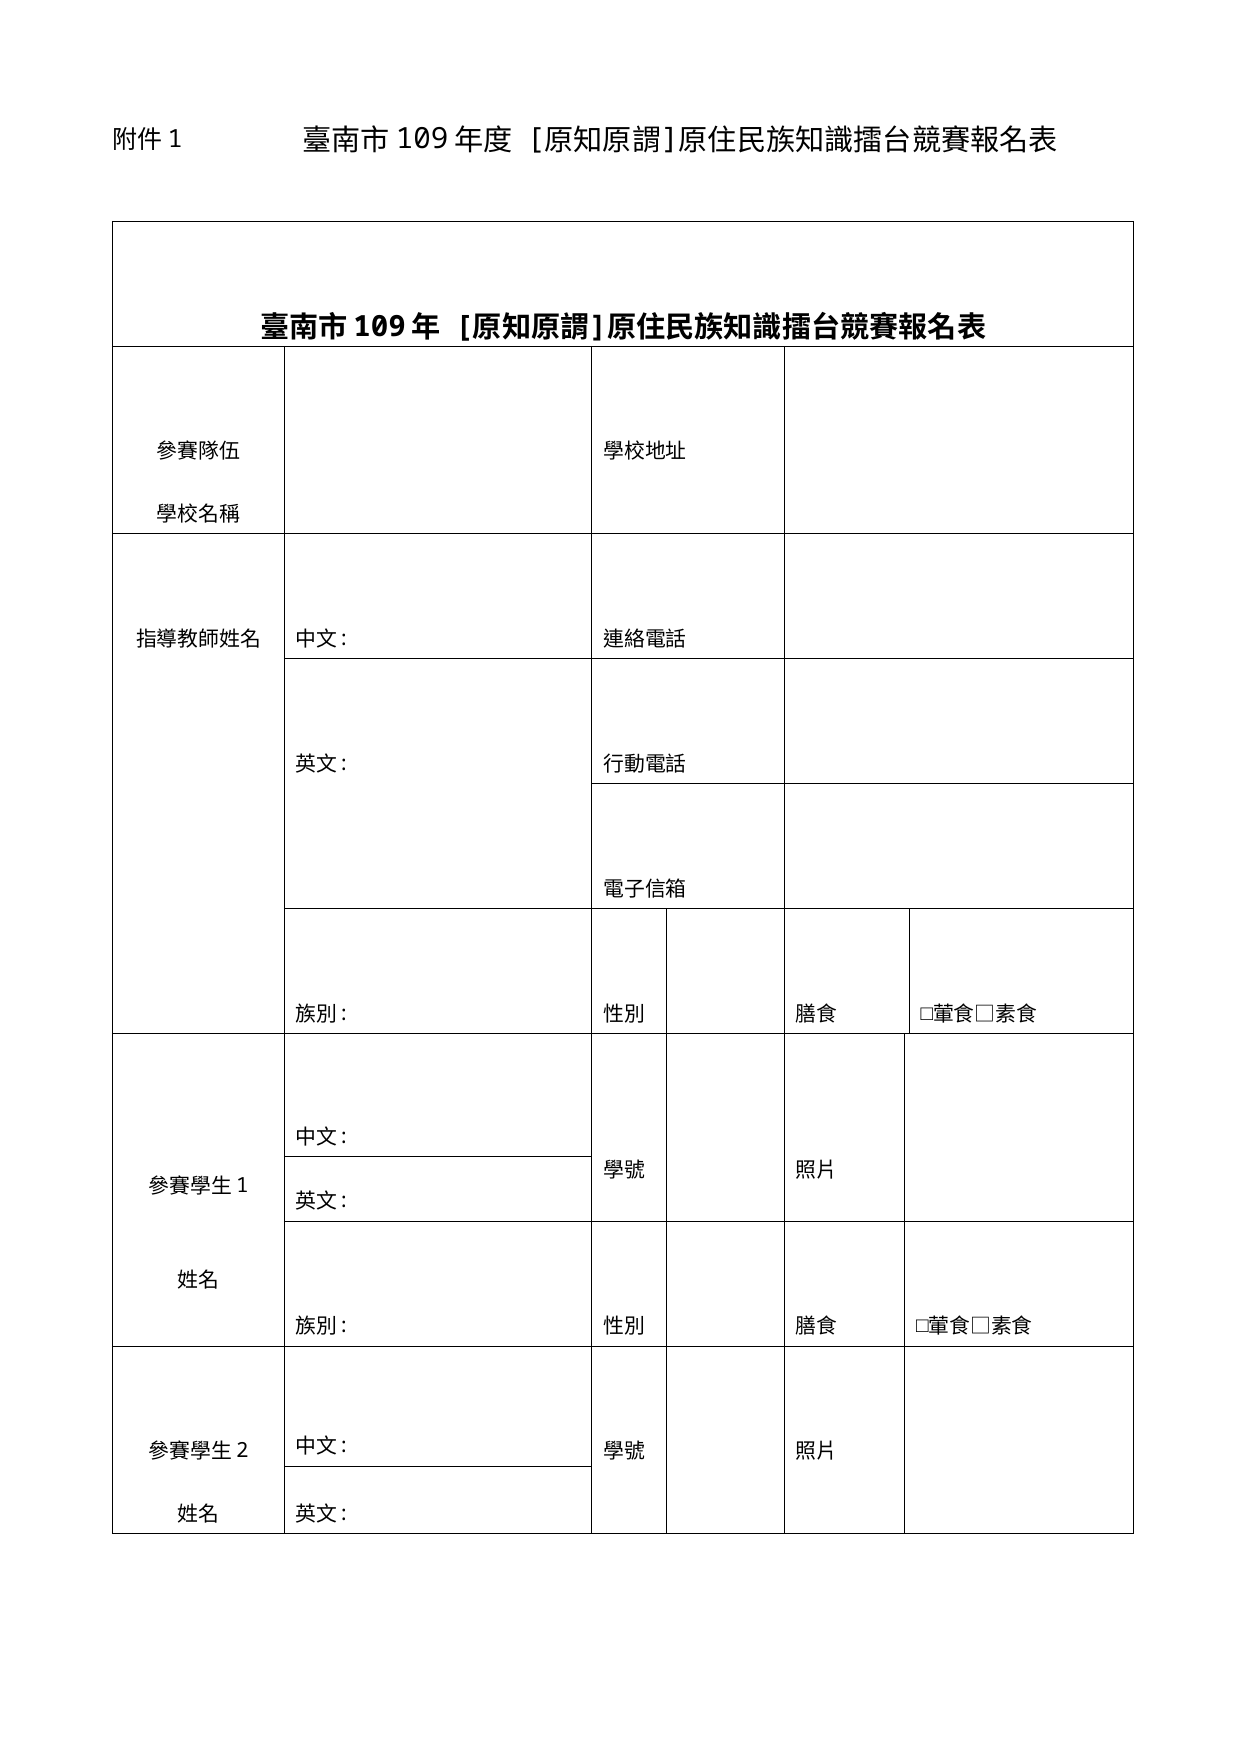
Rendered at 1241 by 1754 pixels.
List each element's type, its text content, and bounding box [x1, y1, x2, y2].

table_cell 電子信箱 [592, 784, 784, 908]
table_cell □葷食□素食 [910, 909, 1133, 1033]
table_cell [667, 1222, 784, 1346]
table_cell 英文: [285, 659, 591, 908]
table_cell 參賽學生2 姓名 [113, 1347, 284, 1533]
table_cell 照片 [785, 1347, 904, 1533]
table_cell 學號 [592, 1347, 666, 1533]
table_cell 指導教師姓名 [113, 534, 284, 1033]
table_cell □葷食□素食 [905, 1222, 1133, 1346]
table_cell 族別: [285, 1222, 591, 1346]
table_header 臺南市109年 [原知原謂]原住民族知識擂台競賽報名表 [113, 222, 1133, 346]
table_cell [667, 909, 784, 1033]
table_cell [785, 659, 1133, 783]
table_cell 英文: [285, 1467, 591, 1533]
table_cell 中文: [285, 1347, 591, 1466]
table_cell 照片 [785, 1034, 904, 1221]
table_cell 膳食 [785, 909, 909, 1033]
table_cell 膳食 [785, 1222, 904, 1346]
table_cell 族別: [285, 909, 591, 1033]
table_cell 連絡電話 [592, 534, 784, 658]
table_cell 行動電話 [592, 659, 784, 783]
table_cell 參賽學生1 姓名 [113, 1034, 284, 1346]
table_cell [667, 1347, 784, 1533]
table_cell 學校地址 [592, 347, 784, 533]
table_cell [785, 784, 1133, 908]
table_cell [905, 1034, 1133, 1221]
text 附件1 臺南市109年度 [原知原謂]原住民族知識擂台競賽報名表 [112, 96, 1128, 158]
table_cell 性別 [592, 909, 666, 1033]
table_cell [905, 1347, 1133, 1533]
table_cell [785, 534, 1133, 658]
table_cell 參賽隊伍 學校名稱 [113, 347, 284, 533]
table_cell 中文: [285, 1034, 591, 1156]
table_cell [667, 1034, 784, 1221]
table_cell [785, 347, 1133, 533]
table_cell 學號 [592, 1034, 666, 1221]
table_cell [285, 347, 591, 533]
table_cell 中文: [285, 534, 591, 658]
table_cell 性別 [592, 1222, 666, 1346]
table_cell 英文: [285, 1157, 591, 1221]
